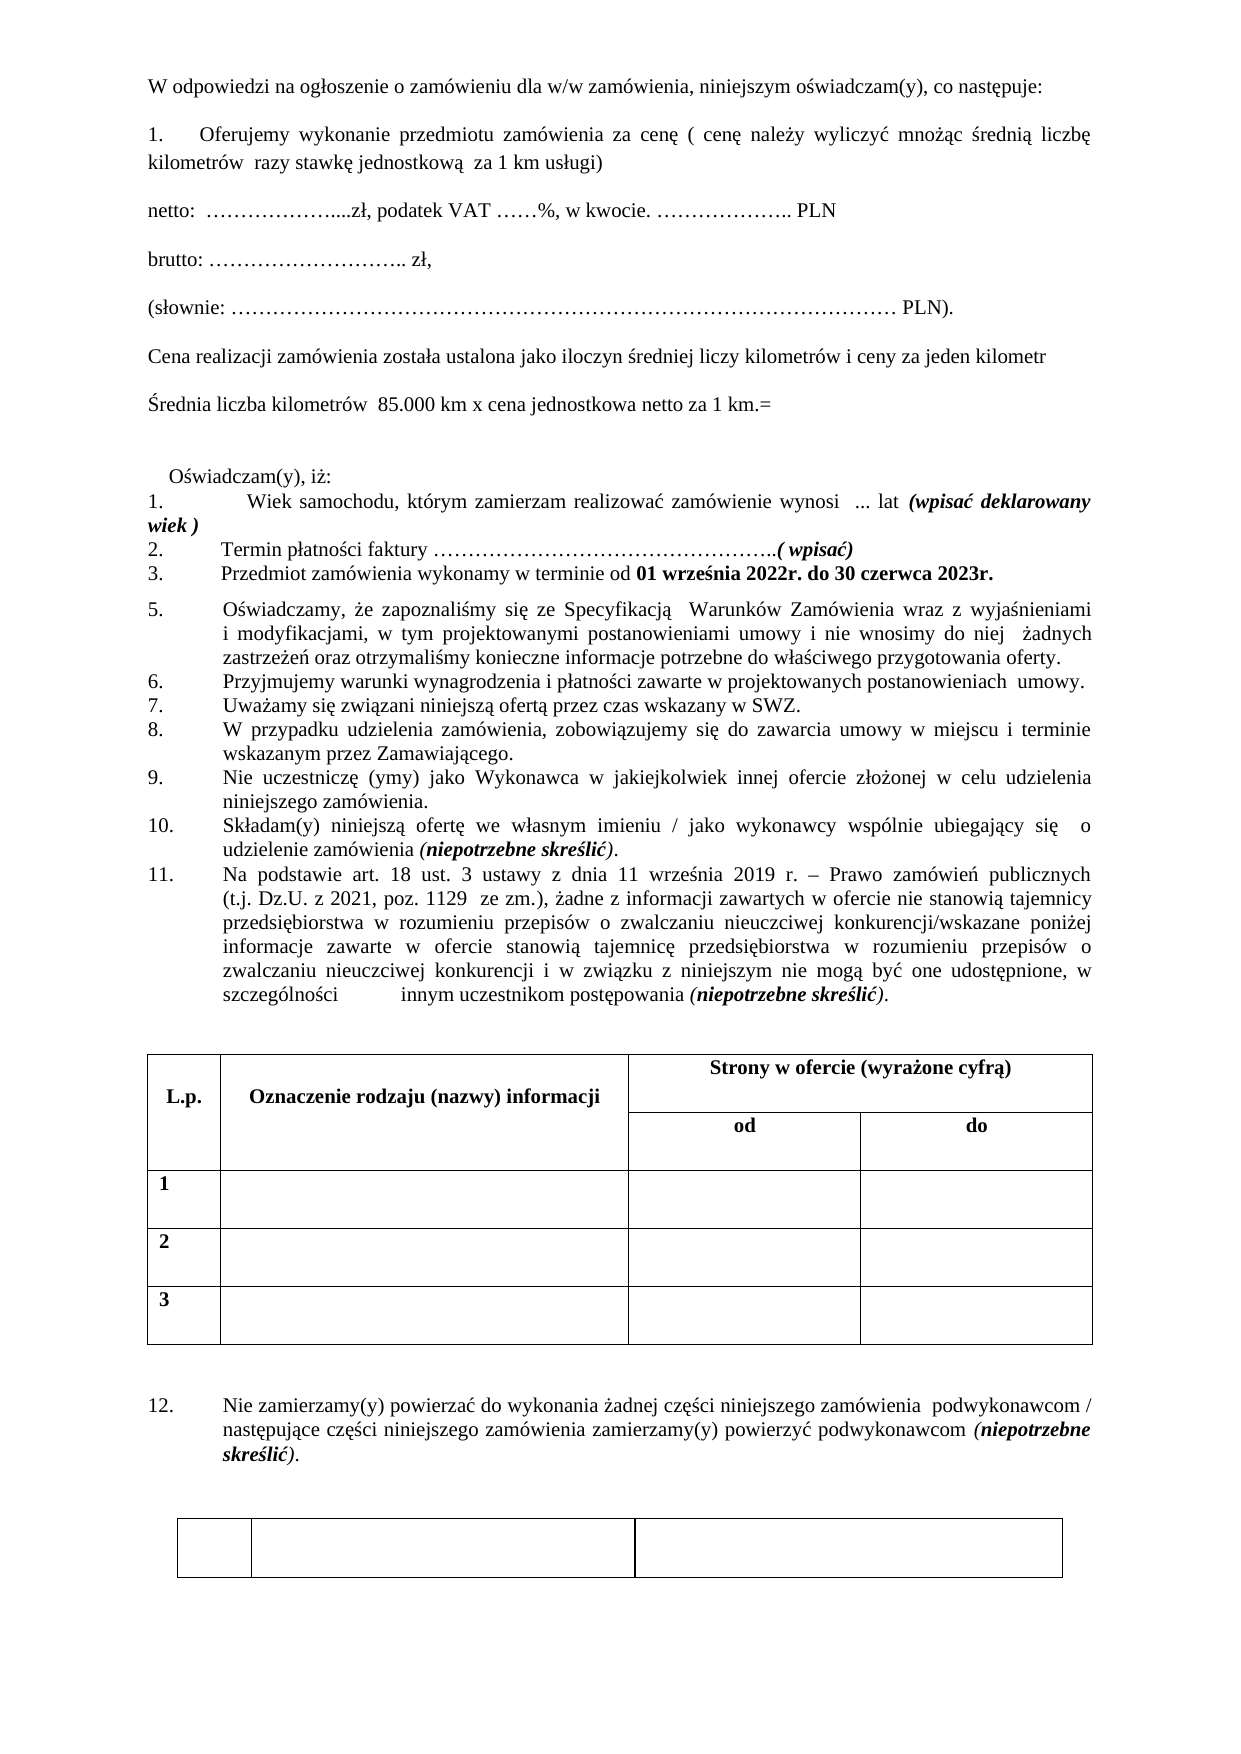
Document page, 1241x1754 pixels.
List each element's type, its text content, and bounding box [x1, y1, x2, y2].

text Cena realizacji zamówienia została ustalona jako iloczyn średniej liczy kilometrów i ceny za jeden kilometr [148, 343, 1093, 368]
table_cell [629, 1229, 860, 1286]
text netto: ………………....zł, podatek VAT ……%, w kwocie. ……………….. PLN [148, 198, 1093, 222]
table_header [636, 1519, 1062, 1577]
list Na podstawie art. 18 ust. 3 ustawy z dnia 11 września 2019 r. – Prawo zamówień publicznych (t.j. Dz.U. z 2021, poz. 1129 ze zm.), żadne z informacji zawartych w ofercie nie stanowią tajemnicy przedsiębiorstwa w rozumieniu przepisów o zwalczaniu nieuczciwej konkurencji/wskazane poniżej informacje zawarte w ofercie stanowią tajemnicę przedsiębiorstwa w rozumieniu przepisów o zwalczaniu nieuczciwej konkurencji i w związku z niniejszym nie mogą być one udostępnione, w szczególności innym uczestnikom postępowania (niepotrzebne skreślić). [148, 861, 1093, 1006]
table_header Oznaczenie rodzaju (nazwy) informacji [221, 1055, 628, 1170]
table_cell [861, 1229, 1092, 1286]
list Uważamy się związani niniejszą ofertą przez czas wskazany w SWZ. [148, 693, 1093, 717]
text 1. Oferujemy wykonanie przedmiotu zamówienia za cenę ( cenę należy wyliczyć mnożąc średnią liczbę kilometrów razy stawkę jednostkową za 1 km usługi) [148, 122, 1093, 174]
text Średnia liczba kilometrów 85.000 km x cena jednostkowa netto za 1 km.= [148, 392, 1093, 416]
text 3. Przedmiot zamówienia wykonamy w terminie od 01 września 2022r. do 30 czerwca 2023r. [148, 561, 1093, 585]
text W odpowiedzi na ogłoszenie o zamówieniu dla w/w zamówienia, niniejszym oświadczam(y), co następuje: [148, 74, 1093, 98]
text 2. Termin płatności faktury …………………………………………..( wpisać) [148, 537, 1093, 561]
table_cell [629, 1287, 860, 1344]
table_cell 3 [148, 1287, 220, 1344]
table_header L.p. [148, 1055, 220, 1170]
list Nie uczestniczę (ymy) jako Wykonawca w jakiejkolwiek innej ofercie złożonej w celu udzielenia niniejszego zamówienia. [148, 765, 1093, 813]
list Oświadczamy, że zapoznaliśmy się ze Specyfikacją Warunków Zamówienia wraz z wyjaśnieniami i modyfikacjami, w tym projektowanymi postanowieniami umowy i nie wnosimy do niej żadnych zastrzeżeń oraz otrzymaliśmy konieczne informacje potrzebne do właściwego przygotowania oferty. [148, 597, 1093, 669]
table_header [252, 1519, 634, 1577]
list W przypadku udzielenia zamówienia, zobowiązujemy się do zawarcia umowy w miejscu i terminie wskazanym przez Zamawiającego. [148, 717, 1093, 765]
table_cell [629, 1171, 860, 1228]
table_cell [861, 1287, 1092, 1344]
table_header [178, 1519, 251, 1577]
text 1. Wiek samochodu, którym zamierzam realizować zamówienie wynosi ... lat (wpisać deklarowany wiek ) [148, 488, 1093, 537]
table_header Strony w ofercie (wyrażone cyfrą) [629, 1055, 1092, 1112]
text (słownie: …………………………………………………………………………………… PLN). [148, 295, 1093, 319]
table_cell [221, 1287, 628, 1344]
list Przyjmujemy warunki wynagrodzenia i płatności zawarte w projektowanych postanowieniach umowy. [148, 669, 1093, 693]
table_cell 2 [148, 1229, 220, 1286]
table_cell [861, 1171, 1092, 1228]
table_cell 1 [148, 1171, 220, 1228]
table_cell [221, 1171, 628, 1228]
table_cell [221, 1229, 628, 1286]
text brutto: ……………………….. zł, [148, 247, 1093, 271]
table_cell do [861, 1113, 1092, 1170]
list Składam(y) niniejszą ofertę we własnym imieniu / jako wykonawcy wspólnie ubiegający się o udzielenie zamówienia (niepotrzebne skreślić). [148, 813, 1093, 861]
text Oświadczam(y), iż: [148, 464, 1093, 488]
table_cell od [629, 1113, 860, 1170]
list Nie zamierzamy(y) powierzać do wykonania żadnej części niniejszego zamówienia podwykonawcom / następujące części niniejszego zamówienia zamierzamy(y) powierzyć podwykonawcom (niepotrzebne skreślić). [148, 1393, 1093, 1466]
